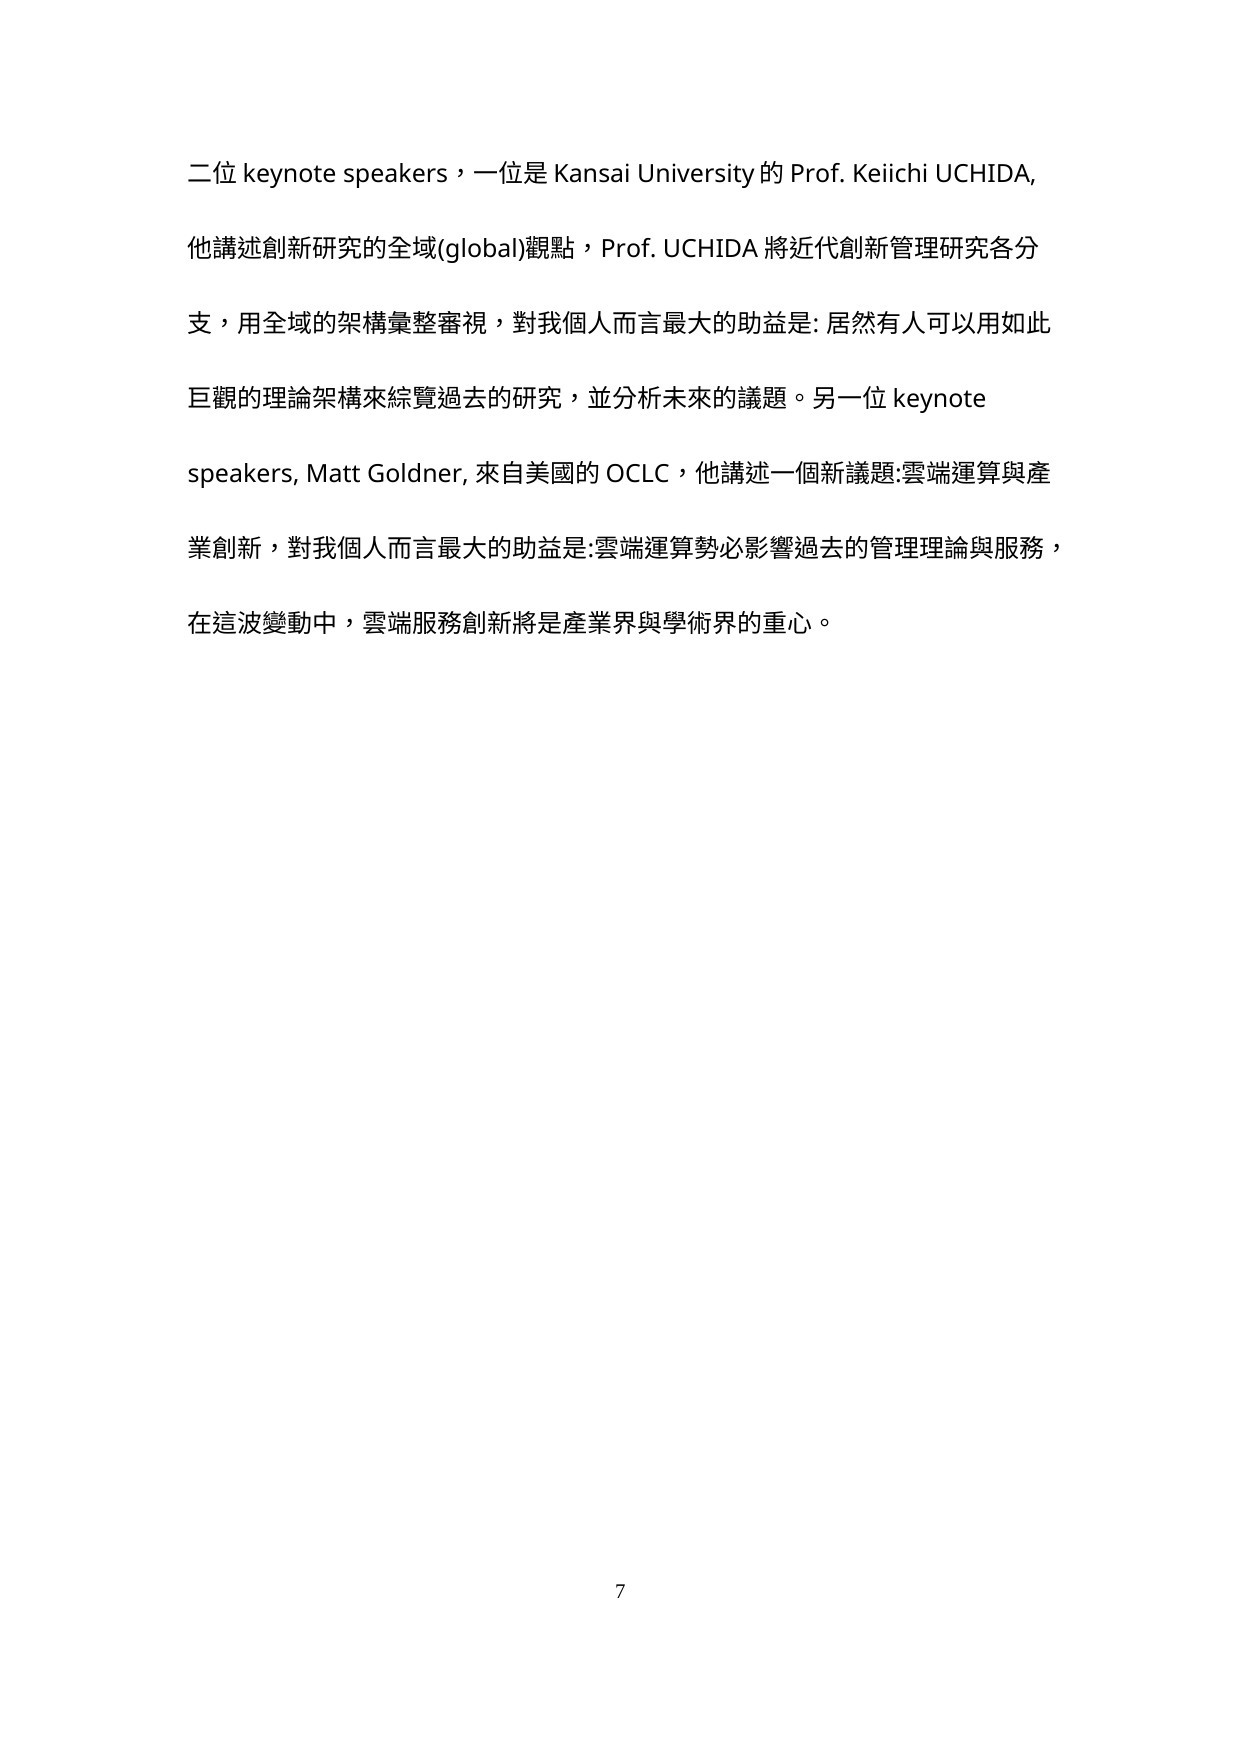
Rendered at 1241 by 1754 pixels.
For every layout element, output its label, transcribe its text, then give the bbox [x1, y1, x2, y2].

text 二位keynote speakers，一位是Kansai University的Prof. Keiichi UCHIDA, 他講述創新研究的全域(global)觀點，Prof. UCHIDA 將近代創新管理研究各分支，用全域的架構彙整審視，對我個人而言最大的助益是: 居然有人可以用如此巨觀的理論架構來綜覽過去的研究，並分析未來的議題。另一位keynote speakers, Matt Goldner, 來自美國的OCLC，他講述一個新議題:雲端運算與產業創新，對我個人而言最大的助益是:雲端運算勢必影響過去的管理理論與服務，在這波變動中，雲端服務創新將是產業界與學術界的重心。 [187, 152, 1053, 640]
